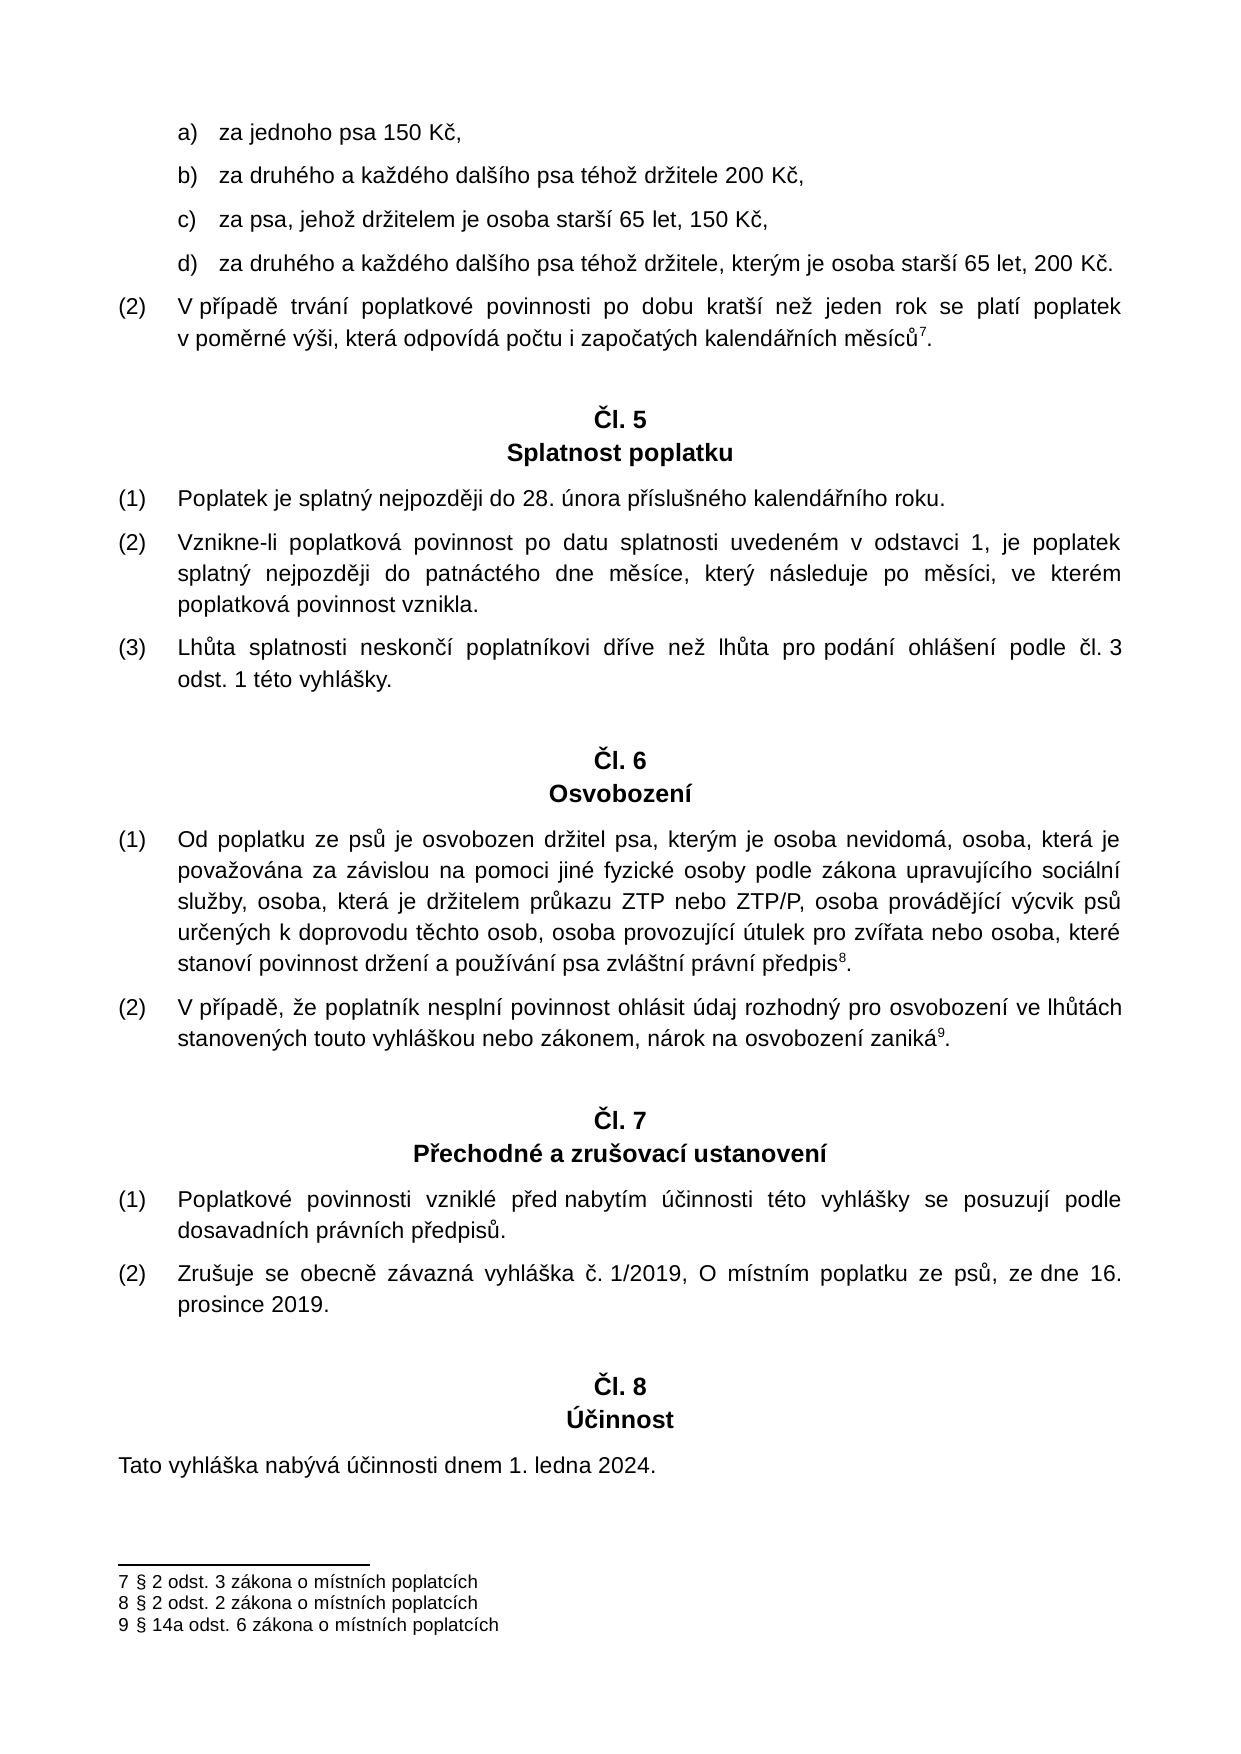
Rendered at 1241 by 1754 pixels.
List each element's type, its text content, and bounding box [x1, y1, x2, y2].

list Zrušuje se obecně závazná vyhláška č. 1/2019, O místním poplatku ze psů, ze dne 16. prosince 2019. [118, 1260, 1122, 1318]
subtitle Čl. 8 Účinnost [118, 1372, 1122, 1434]
text Tato vyhláška nabývá účinnosti dnem 1. ledna 2024. [118, 1451, 1122, 1478]
list § 2 odst. 3 zákona o místních poplatcích [118, 1571, 1122, 1592]
list za psa, jehož držitelem je osoba starší 65 let, 150 Kč, [177, 205, 1122, 232]
list Poplatkové povinnosti vzniklé před nabytím účinnosti této vyhlášky se posuzují podle dosavadních právních předpisů. [118, 1185, 1122, 1243]
list za druhého a každého dalšího psa téhož držitele 200 Kč, [177, 162, 1122, 189]
list § 2 odst. 2 zákona o místních poplatcích [118, 1592, 1122, 1614]
list Lhůta splatnosti neskončí poplatníkovi dříve než lhůta pro podání ohlášení podle čl. 3 odst. 1 této vyhlášky. [118, 634, 1122, 692]
list Vznikne-li poplatková povinnost po datu splatnosti uvedeném v odstavci 1, je poplatek splatný nejpozději do patnáctého dne měsíce, který následuje po měsíci, ve kterém poplatková povinnost vznikla. [118, 528, 1122, 617]
list Od poplatku ze psů je osvobozen držitel psa, kterým je osoba nevidomá, osoba, která je považována za závislou na pomoci jiné fyzické osoby podle zákona upravujícího sociální služby, osoba, která je držitelem průkazu ZTP nebo ZTP/P, osoba provádějící výcvik psů určených k doprovodu těchto osob, osoba provozující útulek pro zvířata nebo osoba, které stanoví povinnost držení a používání psa zvláštní právní předpis. [118, 825, 1122, 977]
subtitle Čl. 5 Splatnost poplatku [118, 405, 1122, 467]
subtitle Čl. 7 Přechodné a zrušovací ustanovení [118, 1106, 1122, 1168]
subtitle Čl. 6 Osvobození [118, 746, 1122, 808]
list za druhého a každého dalšího psa téhož držitele, kterým je osoba starší 65 let, 200 Kč. [177, 249, 1122, 276]
list za jednoho psa 150 Kč, [177, 118, 1122, 145]
list V případě trvání poplatkové povinnosti po dobu kratší než jeden rok se platí poplatek v poměrné výši, která odpovídá počtu i započatých kalendářních měsíců. [118, 293, 1122, 351]
list V případě, že poplatník nesplní povinnost ohlásit údaj rozhodný pro osvobození ve lhůtách stanovených touto vyhláškou nebo zákonem, nárok na osvobození zaniká. [118, 993, 1122, 1052]
list Poplatek je splatný nejpozději do 28. února příslušného kalendářního roku. [118, 484, 1122, 511]
list § 14a odst. 6 zákona o místních poplatcích [118, 1614, 1122, 1635]
